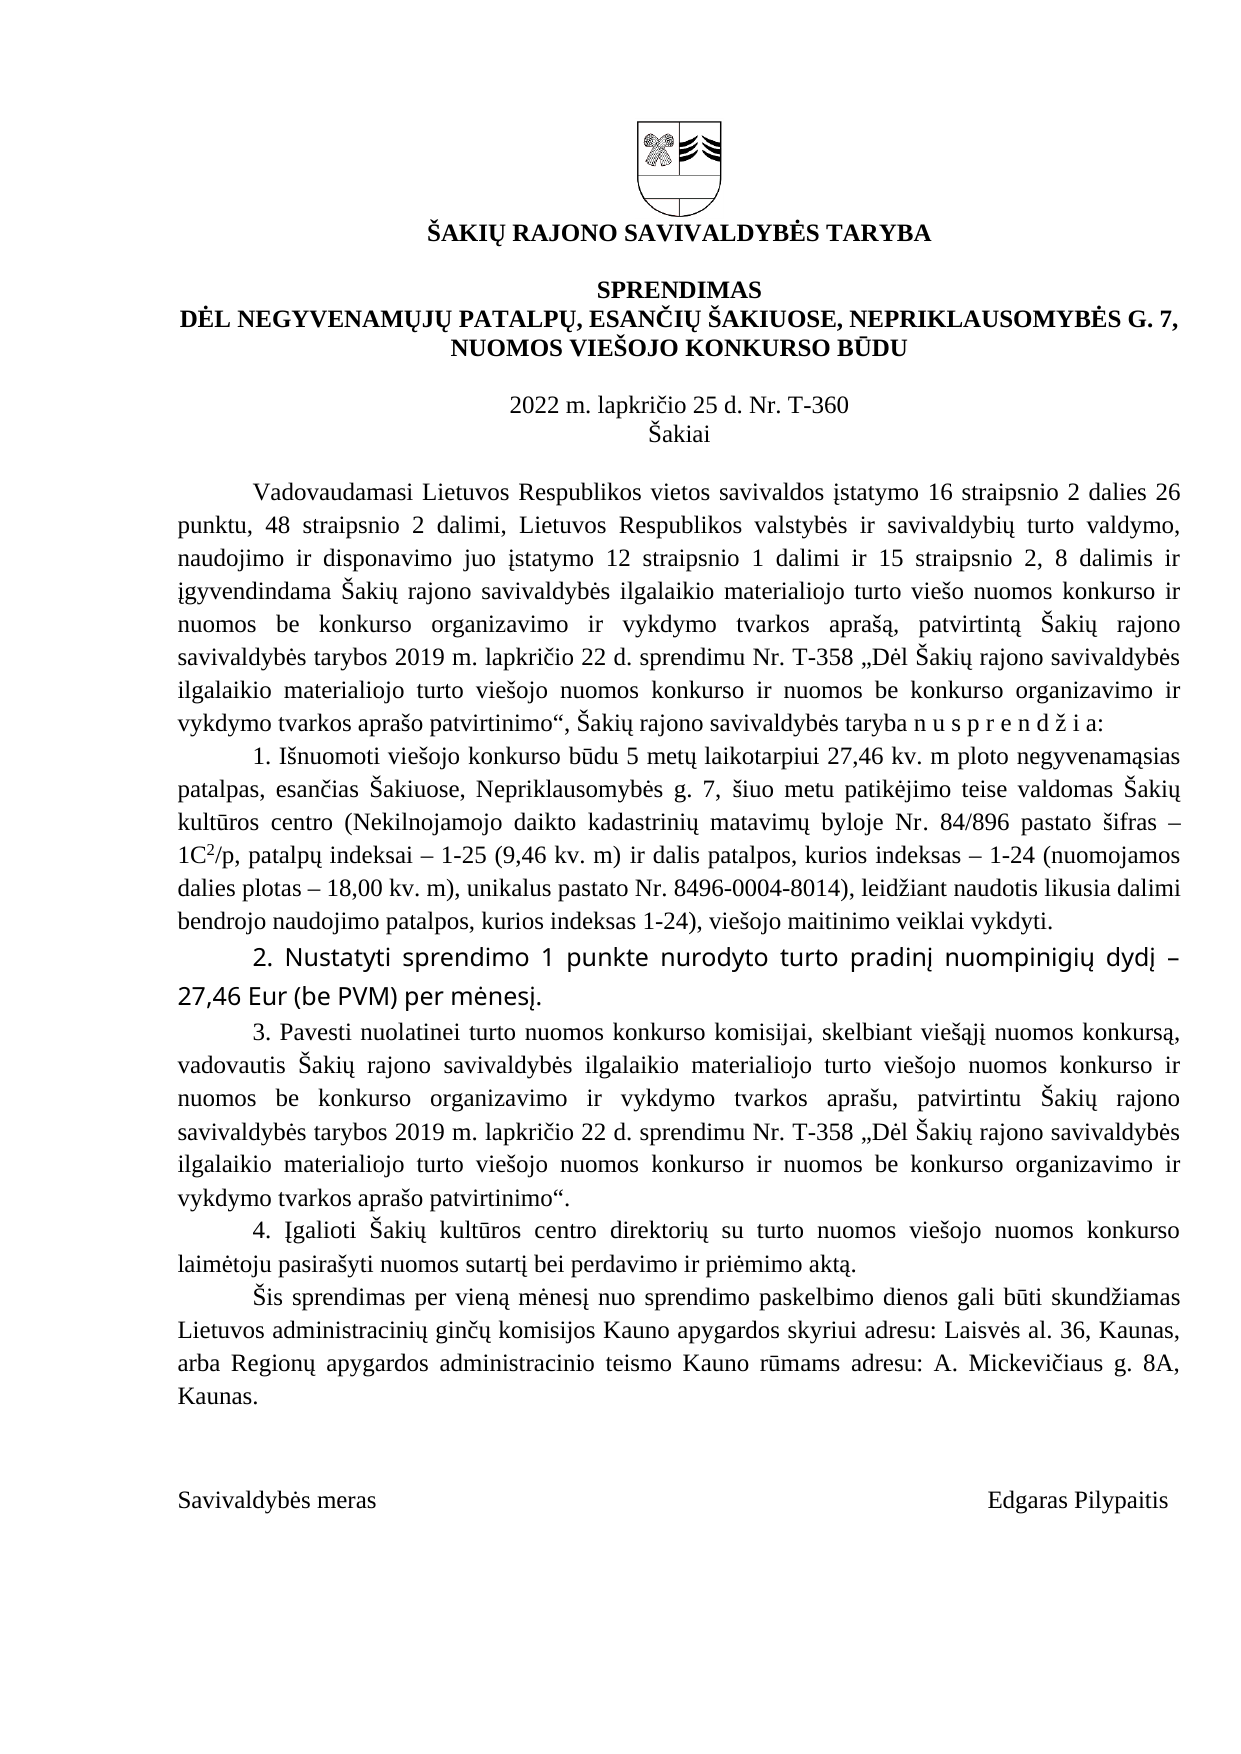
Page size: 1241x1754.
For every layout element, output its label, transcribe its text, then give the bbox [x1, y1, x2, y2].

text Šis sprendimas per vieną mėnesį nuo sprendimo paskelbimo dienos gali būti skundžiamas Lietuvos administracinių ginčų komisijos Kauno apygardos skyriui adresu: Laisvės al. 36, Kaunas, arba Regionų apygardos administracinio teismo Kauno rūmams adresu: A. Mickevičiaus g. 8A, Kaunas. [177, 1282, 1181, 1409]
text Šakiai [177, 419, 1181, 448]
text 1. Išnuomoti viešojo konkurso būdu 5 metų laikotarpiui 27,46 kv. m ploto negyvenamąsias patalpas, esančias Šakiuose, Nepriklausomybės g. 7, šiuo metu patikėjimo teise valdomas Šakių kultūros centro (Nekilnojamojo daikto kadastrinių matavimų byloje Nr. 84/896 pastato šifras – 1C2/p, patalpų indeksai – 1-25 (9,46 kv. m) ir dalis patalpos, kurios indeksas – 1-24 (nuomojamos dalies plotas – 18,00 kv. m), unikalus pastato Nr. 8496-0004-8014), leidžiant naudotis likusia dalimi bendrojo naudojimo patalpos, kurios indeksas 1-24), viešojo maitinimo veiklai vykdyti. [177, 741, 1181, 935]
text Savivaldybės meras Edgaras Pilypaitis [177, 1486, 1181, 1514]
text Vadovaudamasi Lietuvos Respublikos vietos savivaldos įstatymo 16 straipsnio 2 dalies 26 punktu, 48 straipsnio 2 dalimi, Lietuvos Respublikos valstybės ir savivaldybių turto valdymo, naudojimo ir disponavimo juo įstatymo 12 straipsnio 1 dalimi ir 15 straipsnio 2, 8 dalimis ir įgyvendindama Šakių rajono savivaldybės ilgalaikio materialiojo turto viešo nuomos konkurso ir nuomos be konkurso organizavimo ir vykdymo tvarkos aprašą, patvirtintą Šakių rajono savivaldybės tarybos 2019 m. lapkričio 22 d. sprendimu Nr. T-358 „Dėl Šakių rajono savivaldybės ilgalaikio materialiojo turto viešojo nuomos konkurso ir nuomos be konkurso organizavimo ir vykdymo tvarkos aprašo patvirtinimo“, Šakių rajono savivaldybės taryba n u s p r e n d ž i a: [177, 477, 1181, 737]
text 3. Pavesti nuolatinei turto nuomos konkurso komisijai, skelbiant viešąjį nuomos konkursą, vadovautis Šakių rajono savivaldybės ilgalaikio materialiojo turto viešojo nuomos konkurso ir nuomos be konkurso organizavimo ir vykdymo tvarkos aprašu, patvirtintu Šakių rajono savivaldybės tarybos 2019 m. lapkričio 22 d. sprendimu Nr. T-358 „Dėl Šakių rajono savivaldybės ilgalaikio materialiojo turto viešojo nuomos konkurso ir nuomos be konkurso organizavimo ir vykdymo tvarkos aprašo patvirtinimo“. [177, 1017, 1181, 1211]
text SPRENDIMAS [177, 276, 1181, 304]
text DĖL NEGYVENAMŲJŲ PATALPŲ, ESANČIŲ ŠAKIUOSE, NEPRIKLAUSOMYBĖS G. 7, NUOMOS VIEŠOJO KONKURSO BŪDU [177, 304, 1181, 362]
text ŠAKIŲ RAJONO SAVIVALDYBĖS TARYBA [177, 218, 1181, 247]
text 2. Nustatyti sprendimo 1 punkte nurodyto turto pradinį nuompinigių dydį – 27,46 Eur (be PVM) per mėnesį. [177, 939, 1181, 1012]
text 2022 m. lapkričio 25 d. Nr. T-360 [177, 391, 1181, 419]
text 4. Įgalioti Šakių kultūros centro direktorių su turto nuomos viešojo nuomos konkurso laimėtoju pasirašyti nuomos sutartį bei perdavimo ir priėmimo aktą. [177, 1216, 1181, 1277]
